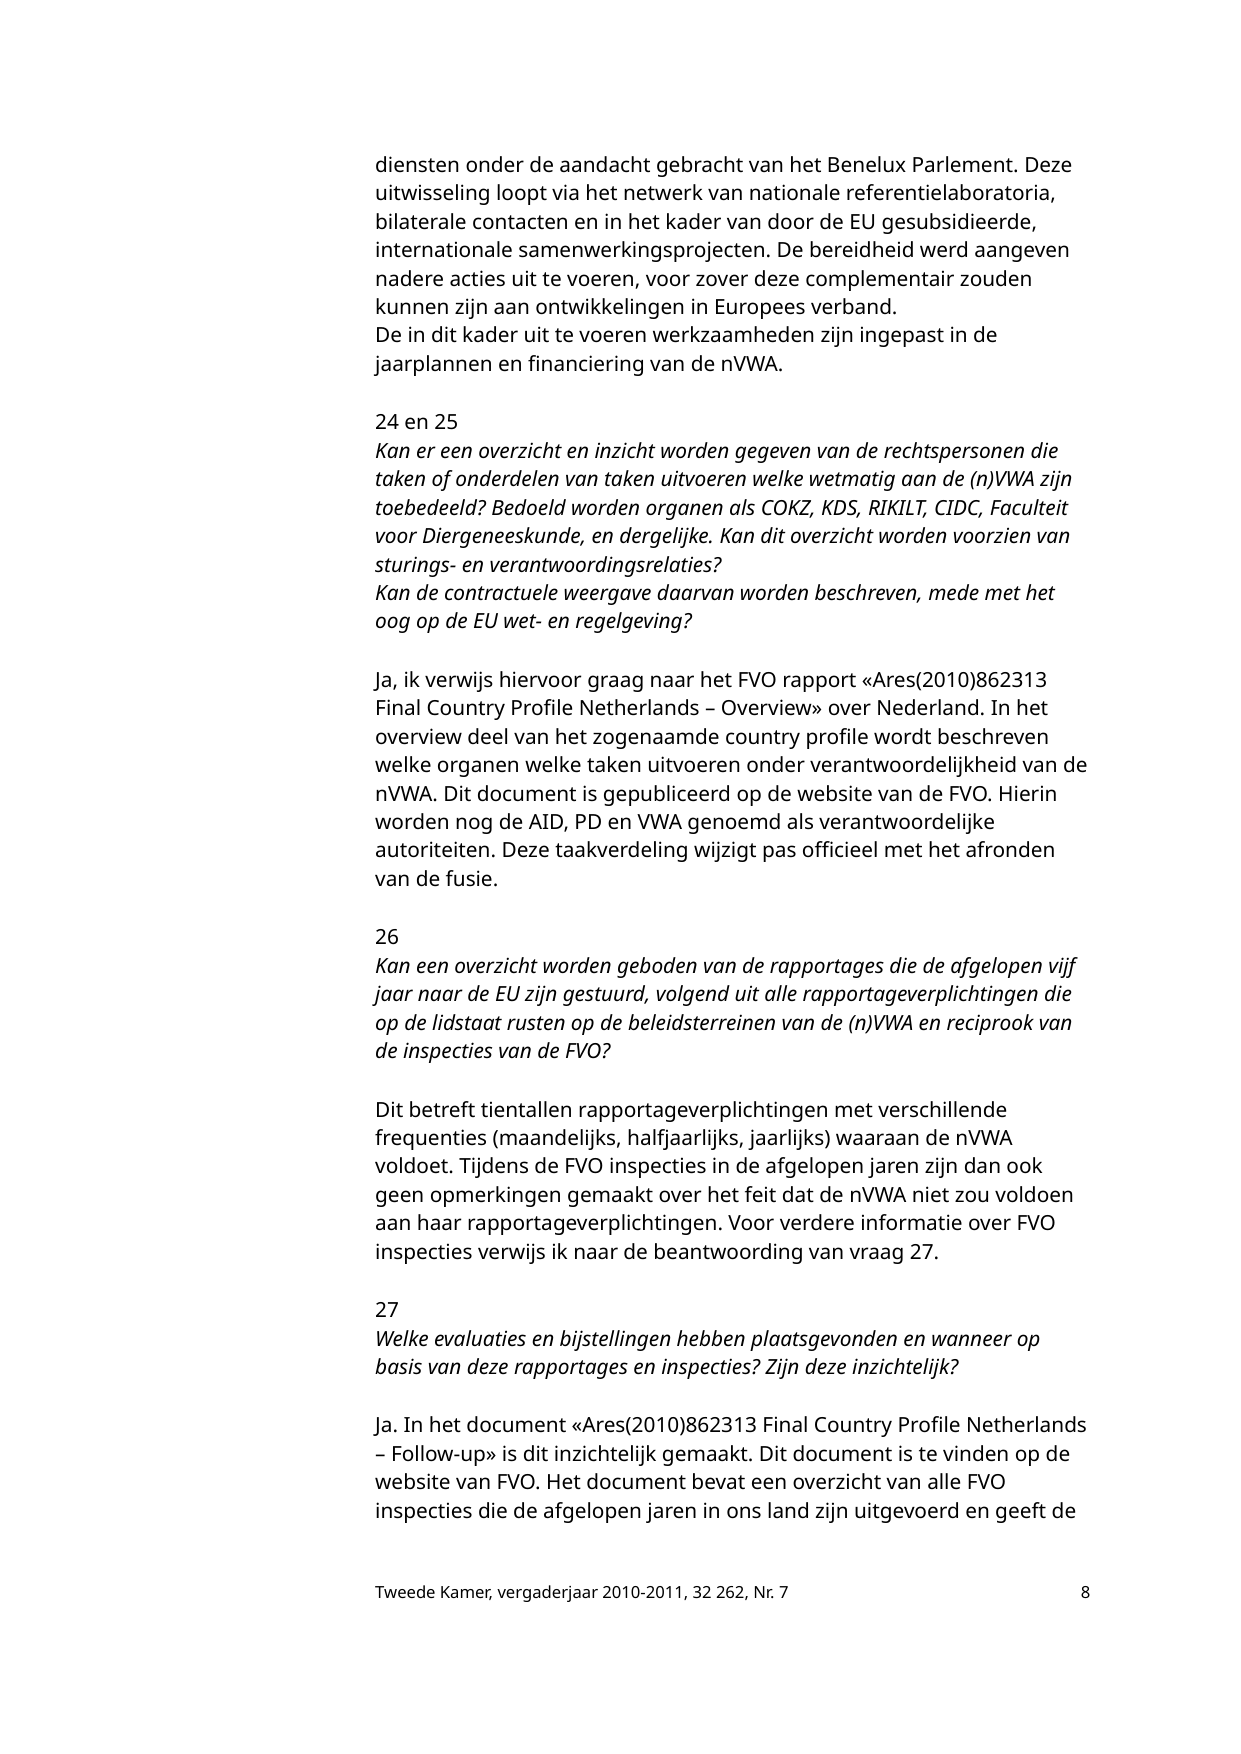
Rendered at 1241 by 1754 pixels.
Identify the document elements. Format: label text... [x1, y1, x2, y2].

text Welke evaluaties en bijstellingen hebben plaatsgevonden en wanneer op basis van deze rapportages en inspecties? Zijn deze inzichtelijk? [375, 1324, 1090, 1381]
text Ja, ik verwijs hiervoor graag naar het FVO rapport «Ares(2010)862313 Final Country Profile Netherlands – Overview» over Nederland. In het overview deel van het zogenaamde country profile wordt beschreven welke organen welke taken uitvoeren onder verantwoordelijkheid van de nVWA. Dit document is gepubliceerd op de website van de FVO. Hierin worden nog de AID, PD en VWA genoemd als verantwoordelijke autoriteiten. Deze taakverdeling wijzigt pas officieel met het afronden van de fusie. [375, 665, 1090, 892]
text De in dit kader uit te voeren werkzaamheden zijn ingepast in de jaarplannen en financiering van de nVWA. [375, 321, 1090, 377]
text diensten onder de aandacht gebracht van het Benelux Parlement. Deze uitwisseling loopt via het netwerk van nationale referentielaboratoria, bilaterale contacten en in het kader van door de EU gesubsidieerde, internationale samenwerkingsprojecten. De bereidheid werd aangeven nadere acties uit te voeren, voor zover deze complementair zouden kunnen zijn aan ontwikkelingen in Europees verband. [375, 150, 1090, 321]
text Dit betreft tientallen rapportageverplichtingen met verschillende frequenties (maandelijks, halfjaarlijks, jaarlijks) waaraan de nVWA voldoet. Tijdens de FVO inspecties in de afgelopen jaren zijn dan ook geen opmerkingen gemaakt over het feit dat de nVWA niet zou voldoen aan haar rapportageverplichtingen. Voor verdere informatie over FVO inspecties verwijs ik naar de beantwoording van vraag 27. [375, 1095, 1090, 1265]
text 26 [375, 922, 1090, 951]
text Kan de contractuele weergave daarvan worden beschreven, mede met het oog op de EU wet- en regelgeving? [375, 578, 1090, 635]
text 27 [375, 1295, 1090, 1324]
text Kan er een overzicht en inzicht worden gegeven van de rechtspersonen die taken of onderdelen van taken uitvoeren welke wetmatig aan de (n)VWA zijn toebedeeld? Bedoeld worden organen als COKZ, KDS, RIKILT, CIDC, Faculteit voor Diergeneeskunde, en dergelijke. Kan dit overzicht worden voorzien van sturings- en verantwoordingsrelaties? [375, 436, 1090, 578]
text Kan een overzicht worden geboden van de rapportages die de afgelopen vijf jaar naar de EU zijn gestuurd, volgend uit alle rapportageverplichtingen die op de lidstaat rusten op de beleidsterreinen van de (n)VWA en reciprook van de inspecties van de FVO? [375, 951, 1090, 1065]
text 24 en 25 [375, 407, 1090, 436]
text Ja. In het document «Ares(2010)862313 Final Country Profile Netherlands – Follow-up» is dit inzichtelijk gemaakt. Dit document is te vinden op de website van FVO. Het document bevat een overzicht van alle FVO inspecties die de afgelopen jaren in ons land zijn uitgevoerd en geeft de [375, 1411, 1090, 1524]
